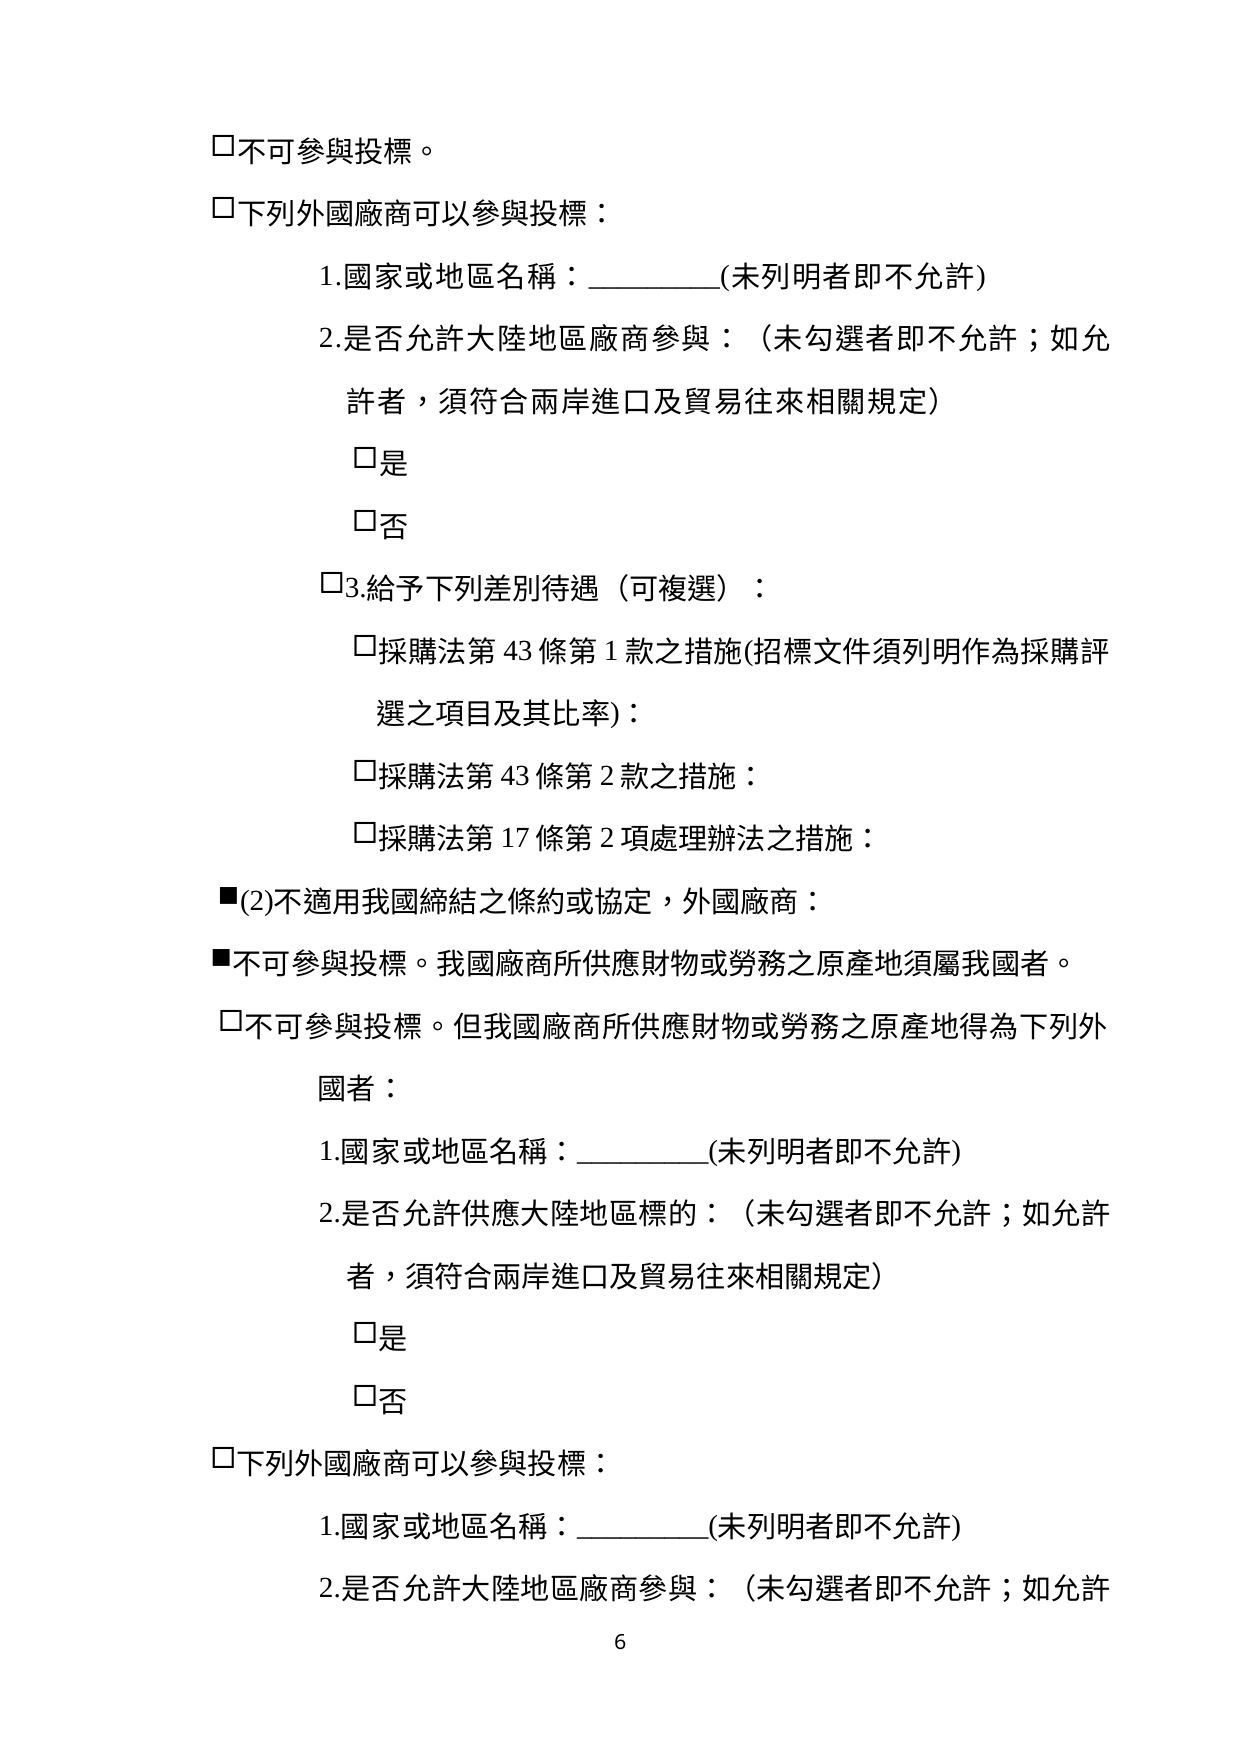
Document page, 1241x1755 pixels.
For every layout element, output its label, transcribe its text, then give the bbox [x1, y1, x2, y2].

text 否 [352, 1358, 1110, 1420]
text 採購法第17條第2項處理辦法之措施： [352, 795, 1110, 858]
text 2.是否允許大陸地區廠商參與：（未勾選者即不允許；如允許 [319, 1545, 1110, 1608]
text 1.國家或地區名稱：_________(未列明者即不允許) [319, 1483, 1110, 1545]
text 下列外國廠商可以參與投標： [130, 170, 1110, 233]
text (2)不適用我國締結之條約或協定，外國廠商： [217, 858, 1110, 920]
text 是 [352, 1295, 1110, 1358]
text 不可參與投標。 [130, 108, 1110, 170]
text 否 [352, 483, 1110, 545]
text 是 [352, 420, 1110, 483]
text 下列外國廠商可以參與投標： [130, 1420, 1110, 1483]
text 採購法第43條第1款之措施(招標文件須列明作為採購評選之項目及其比率)： [352, 608, 1110, 733]
text 3.給予下列差別待遇（可複選）： [319, 545, 1110, 608]
text 不可參與投標。但我國廠商所供應財物或勞務之原產地得為下列外國者： [130, 983, 1110, 1108]
text 2.是否允許大陸地區廠商參與：（未勾選者即不允許；如允許者，須符合兩岸進口及貿易往來相關規定） [319, 295, 1110, 420]
text 1.國家或地區名稱：_________(未列明者即不允許) [319, 1108, 1110, 1170]
text 不可參與投標。我國廠商所供應財物或勞務之原產地須屬我國者。 [130, 920, 1110, 983]
text 2.是否允許供應大陸地區標的：（未勾選者即不允許；如允許者，須符合兩岸進口及貿易往來相關規定） [319, 1170, 1110, 1295]
text 採購法第43條第2款之措施： [352, 733, 1110, 795]
text 1.國家或地區名稱：_________(未列明者即不允許) [319, 233, 1110, 295]
